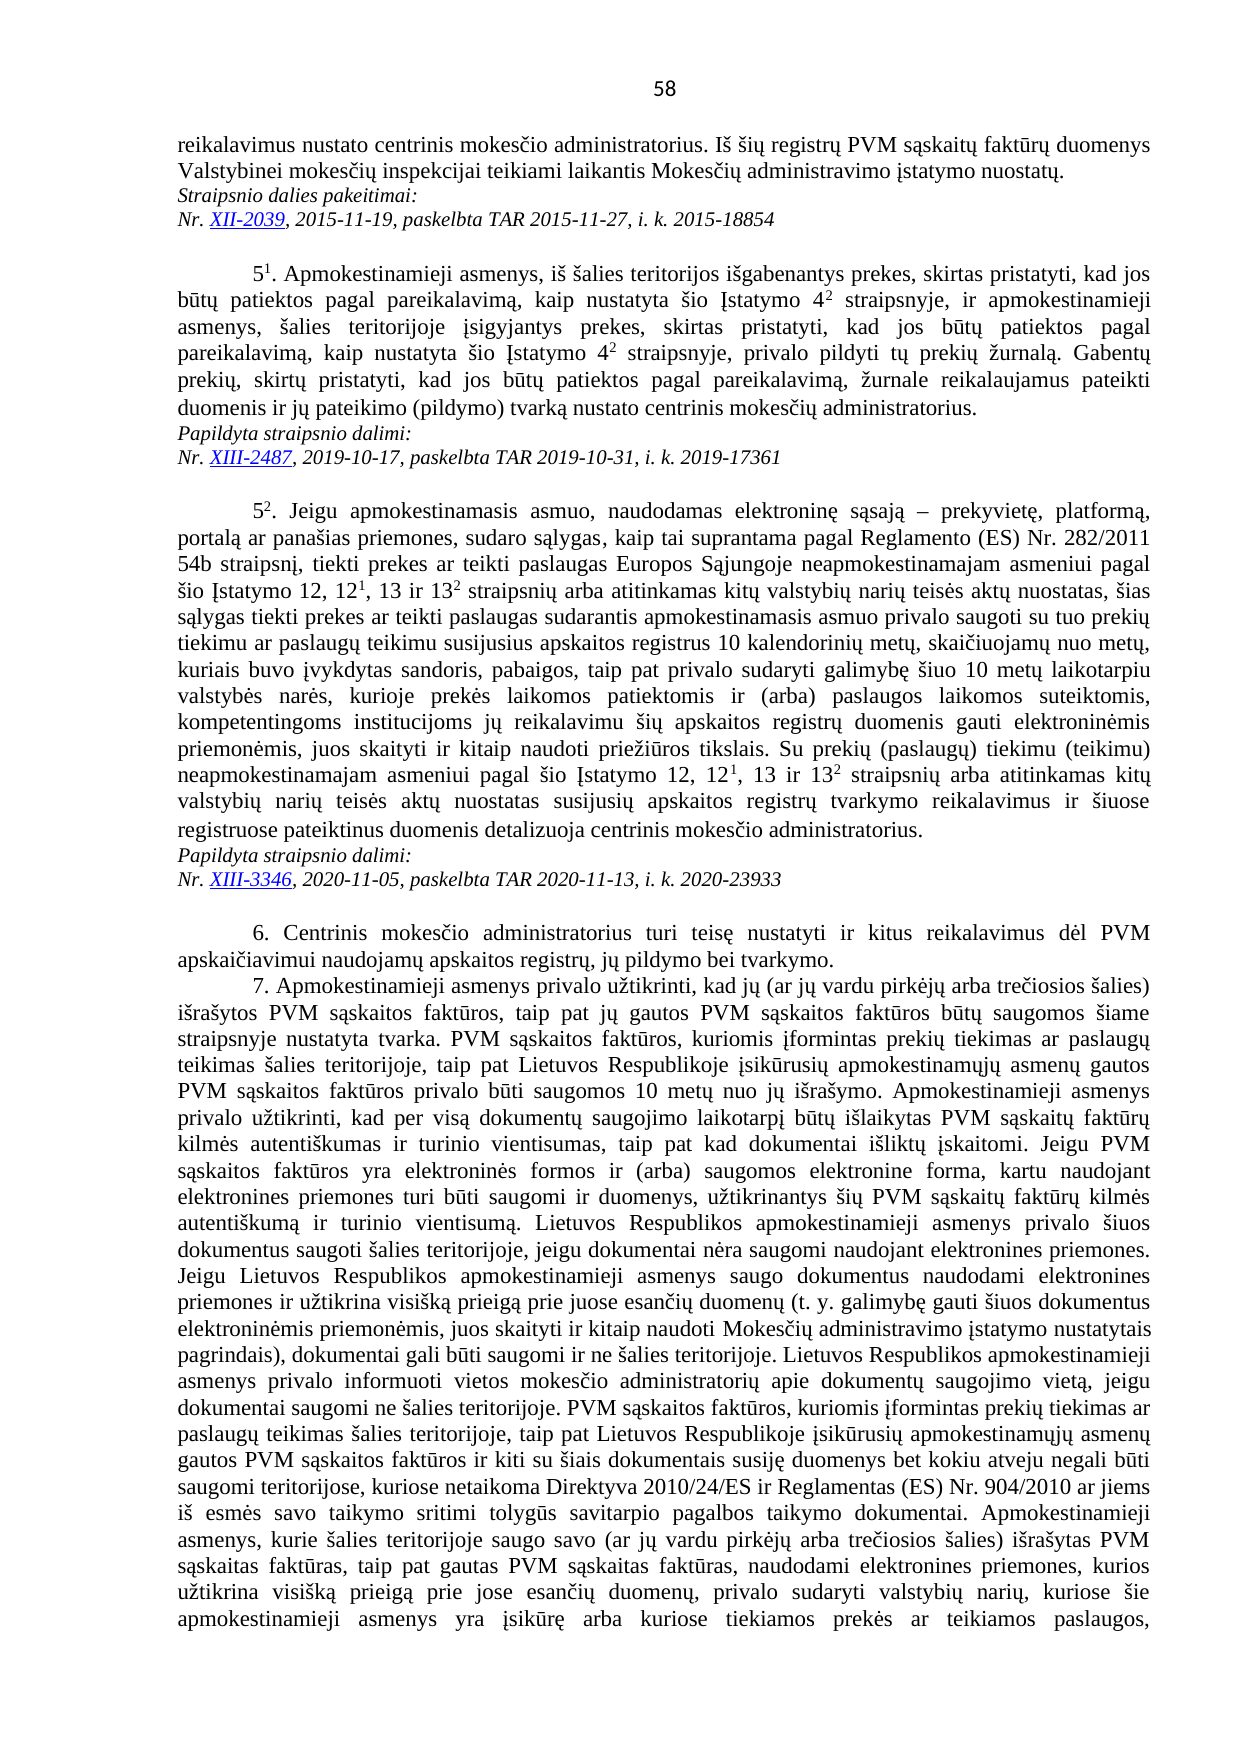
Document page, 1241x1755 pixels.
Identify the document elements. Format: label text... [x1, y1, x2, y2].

text Nr. XIII-2487, 2019-10-17, paskelbta TAR 2019-10-31, i. k. 2019-17361 [177, 445, 1152, 469]
text Nr. XII-2039, 2015-11-19, paskelbta TAR 2015-11-27, i. k. 2015-18854 [177, 207, 1152, 231]
text Papildyta straipsnio dalimi: [177, 421, 1152, 445]
text 6. Centrinis mokesčio administratorius turi teisę nustatyti ir kitus reikalavimus dėl PVM apskaičiavimui naudojamų apskaitos registrų, jų pildymo bei tvarkymo. [177, 919, 1152, 972]
text Straipsnio dalies pakeitimai: [177, 183, 1152, 207]
text Papildyta straipsnio dalimi: [177, 843, 1152, 867]
text 7. Apmokestinamieji asmenys privalo užtikrinti, kad jų (ar jų vardu pirkėjų arba trečiosios šalies) išrašytos PVM sąskaitos faktūros, taip pat jų gautos PVM sąskaitos faktūros būtų saugomos šiame straipsnyje nustatyta tvarka. PVM sąskaitos faktūros, kuriomis įformintas prekių tiekimas ar paslaugų teikimas šalies teritorijoje, taip pat Lietuvos Respublikoje įsikūrusių apmokestinamųjų asmenų gautos PVM sąskaitos faktūros privalo būti saugomos 10 metų nuo jų išrašymo. Apmokestinamieji asmenys privalo užtikrinti, kad per visą dokumentų saugojimo laikotarpį būtų išlaikytas PVM sąskaitų faktūrų kilmės autentiškumas ir turinio vientisumas, taip pat kad dokumentai išliktų įskaitomi. Jeigu PVM sąskaitos faktūros yra elektroninės formos ir (arba) saugomos elektronine forma, kartu naudojant elektronines priemones turi būti saugomi ir duomenys, užtikrinantys šių PVM sąskaitų faktūrų kilmės autentiškumą ir turinio vientisumą. Lietuvos Respublikos apmokestinamieji asmenys privalo šiuos dokumentus saugoti šalies teritorijoje, jeigu dokumentai nėra saugomi naudojant elektronines priemones. Jeigu Lietuvos Respublikos apmokestinamieji asmenys saugo dokumentus naudodami elektronines priemones ir užtikrina visišką prieigą prie juose esančių duomenų (t. y. galimybę gauti šiuos dokumentus elektroninėmis priemonėmis, juos skaityti ir kitaip naudoti Mokesčių administravimo įstatymo nustatytais pagrindais), dokumentai gali būti saugomi ir ne šalies teritorijoje. Lietuvos Respublikos apmokestinamieji asmenys privalo informuoti vietos mokesčio administratorių apie dokumentų saugojimo vietą, jeigu dokumentai saugomi ne šalies teritorijoje. PVM sąskaitos faktūros, kuriomis įformintas prekių tiekimas ar paslaugų teikimas šalies teritorijoje, taip pat Lietuvos Respublikoje įsikūrusių apmokestinamųjų asmenų gautos PVM sąskaitos faktūros ir kiti su šiais dokumentais susiję duomenys bet kokiu atveju negali būti saugomi teritorijose, kuriose netaikoma Direktyva 2010/24/ES ir Reglamentas (ES) Nr. 904/2010 ar jiems iš esmės savo taikymo sritimi tolygūs savitarpio pagalbos taikymo dokumentai. Apmokestinamieji asmenys, kurie šalies teritorijoje saugo savo (ar jų vardu pirkėjų arba trečiosios šalies) išrašytas PVM sąskaitas faktūras, taip pat gautas PVM sąskaitas faktūras, naudodami elektronines priemones, kurios užtikrina visišką prieigą prie jose esančių duomenų, privalo sudaryti valstybių narių, kuriose šie apmokestinamieji asmenys yra įsikūrę arba kuriose tiekiamos prekės ar teikiamos paslaugos, [177, 972, 1152, 1631]
text 52. Jeigu apmokestinamasis asmuo, naudodamas elektroninę sąsają – prekyvietę, platformą, portalą ar panašias priemones, sudaro sąlygas, kaip tai suprantama pagal Reglamento (ES) Nr. 282/2011 54b straipsnį, tiekti prekes ar teikti paslaugas Europos Sąjungoje neapmokestinamajam asmeniui pagal šio Įstatymo 12, 121, 13 ir 132 straipsnių arba atitinkamas kitų valstybių narių teisės aktų nuostatas, šias sąlygas tiekti prekes ar teikti paslaugas sudarantis apmokestinamasis asmuo privalo saugoti su tuo prekių tiekimu ar paslaugų teikimu susijusius apskaitos registrus 10 kalendorinių metų, skaičiuojamų nuo metų, kuriais buvo įvykdytas sandoris, pabaigos, taip pat privalo sudaryti galimybę šiuo 10 metų laikotarpiu valstybės narės, kurioje prekės laikomos patiektomis ir (arba) paslaugos laikomos suteiktomis, kompetentingoms institucijoms jų reikalavimu šių apskaitos registrų duomenis gauti elektroninėmis priemonėmis, juos skaityti ir kitaip naudoti priežiūros tikslais. Su prekių (paslaugų) tiekimu (teikimu) neapmokestinamajam asmeniui pagal šio Įstatymo 12, 121, 13 ir 132 straipsnių arba atitinkamas kitų valstybių narių teisės aktų nuostatas susijusių apskaitos registrų tvarkymo reikalavimus ir šiuose registruose pateiktinus duomenis detalizuoja centrinis mokesčio administratorius. [177, 498, 1152, 843]
text Nr. XIII-3346, 2020-11-05, paskelbta TAR 2020-11-13, i. k. 2020-23933 [177, 867, 1152, 891]
text 51. Apmokestinamieji asmenys, iš šalies teritorijos išgabenantys prekes, skirtas pristatyti, kad jos būtų patiektos pagal pareikalavimą, kaip nustatyta šio Įstatymo 42 straipsnyje, ir apmokestinamieji asmenys, šalies teritorijoje įsigyjantys prekes, skirtas pristatyti, kad jos būtų patiektos pagal pareikalavimą, kaip nustatyta šio Įstatymo 42 straipsnyje, privalo pildyti tų prekių žurnalą. Gabentų prekių, skirtų pristatyti, kad jos būtų patiektos pagal pareikalavimą, žurnale reikalaujamus pateikti duomenis ir jų pateikimo (pildymo) tvarką nustato centrinis mokesčių administratorius. [177, 260, 1152, 421]
text reikalavimus nustato centrinis mokesčio administratorius. Iš šių registrų PVM sąskaitų faktūrų duomenys Valstybinei mokesčių inspekcijai teikiami laikantis Mokesčių administravimo įstatymo nuostatų. [177, 131, 1152, 183]
